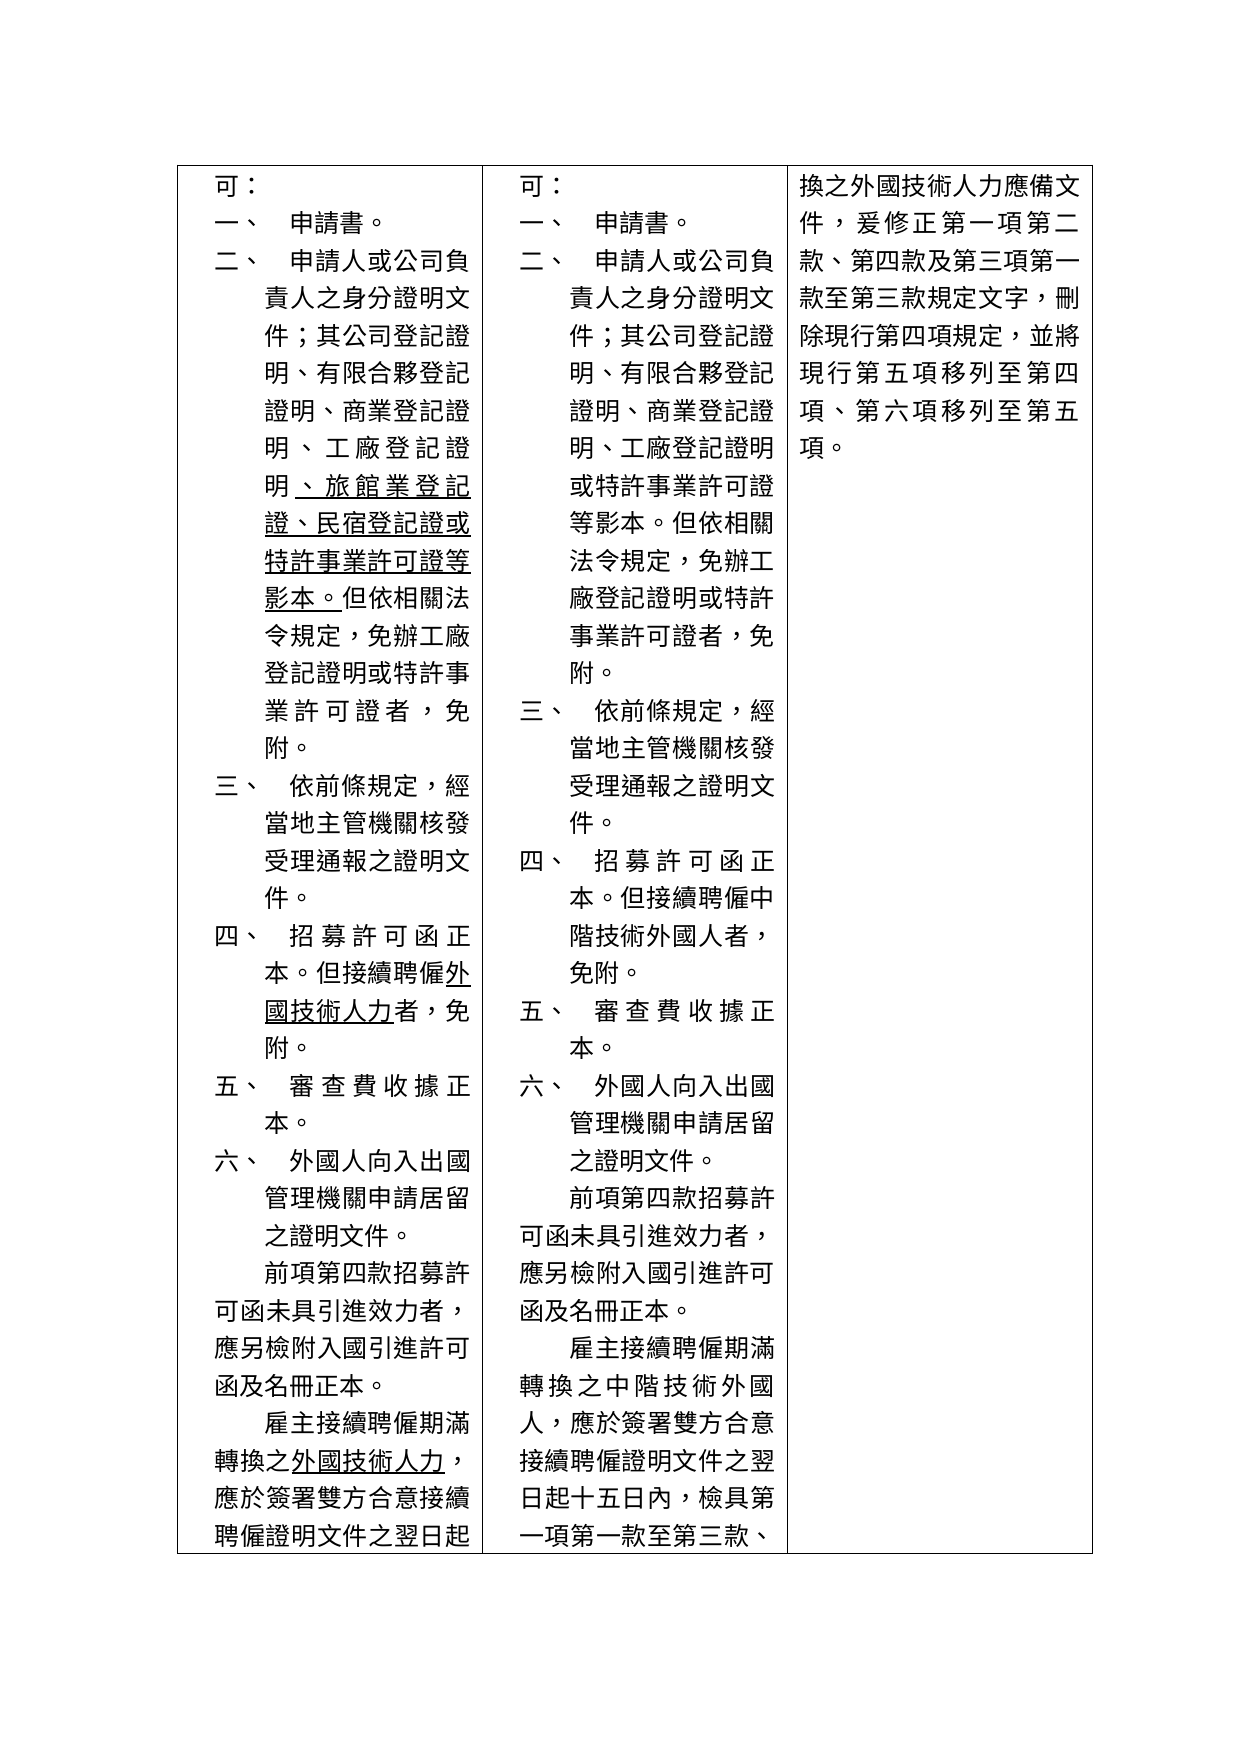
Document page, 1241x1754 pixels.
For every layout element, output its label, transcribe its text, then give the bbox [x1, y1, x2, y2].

table_cell 換之外國技術人力應備文件，爰修正第一項第二款、第四款及第三項第一款至第三款規定文字，刪除現行第四項規定，並將現行第五項移列至第四項、第六項移列至第五項。 [788, 166, 1092, 1553]
table_cell 第二十九條 雇主接續聘僱期滿轉換之第二類外國人，應於簽署雙方合意接續聘僱證明文件之翌日起十五日內，檢具下列文件向中央主管機關申請核發接續聘僱許可： 申請書。 申請人或公司負責人之身分證明文件；其公司登記證明、有限合夥登記證明、商業登記證明、工廠登記證明或特許事業許可證等影本。但依相關法令規定，免辦工廠登記證明或特許事業許可證者，免附。 依前條規定，經當地主管機關核發受理通報之證明文件。 招募許可函正本。但接續聘僱中階技術外國人者，免附。 審查費收據正本。 外國人向入出國管理機關申請居留之證明文件。 前項第四款招募許可函未具引進效力者，應另檢附入國引進許可函及名冊正本。 雇主接續聘僱期滿轉換之中階技術外國人，應於簽署雙方合意接續聘僱證明文件之翌日起十五日內，檢具第一項第一款至第三款、第五款規定文件及下列文件，向中央主管機關申請核發接續聘僱許可： 求才證明書。但聘僱從事中階技術家庭看護工作者，免附。 雇主辦理國內招募時，其聘僱國內勞工之名冊。但聘僱從事中階技術家庭看護工作者，免附。 直轄市或縣（市）政府依聘僱許可辦法第四十四條第一項第五款開具之證明文件。 受聘僱外國人之護照影本或外僑居留證影本。 其他應檢附文件如附表三。 雇主接續聘僱期滿轉換之畢業僑外生從事旅宿服務工作，應於簽署雙方合意接續聘僱證明文件之翌日起十五日內，檢附第一項第一款、第二款、第五款、前項規定文件及觀光旅館業營業執照、旅館業或民宿登記證等影本，向中央主管機關申請核發接續聘僱許可。 雇主為人民團體者，除檢附第一項第一款、第三款至第六款及第三項規定之文件外，應另檢附該團體負責人之身分證明文件及團體立案證書影本。 中央主管機關應自期滿轉換外國人之原聘僱許可期間屆滿之翌日起核發接續聘僱許可，許可期間最長為三年。但以遞補招募許可申請接續聘僱者，以補足所聘僱外國人原聘僱許可期間為限。 [483, 166, 787, 1553]
table_cell 第二十九條 雇主接續聘僱期滿轉換之第二類外國人，應於簽署雙方合意接續聘僱證明文件之翌日起十五日內，檢具下列文件向中央主管機關申請核發接續聘僱許可： 申請書。 申請人或公司負責人之身分證明文件；其公司登記證明、有限合夥登記證明、商業登記證明、工廠登記證明、旅館業登記證、民宿登記證或特許事業許可證等影本。但依相關法令規定，免辦工廠登記證明或特許事業許可證者，免附。 依前條規定，經當地主管機關核發受理通報之證明文件。 招募許可函正本。但接續聘僱外國技術人力者，免附。 審查費收據正本。 外國人向入出國管理機關申請居留之證明文件。 前項第四款招募許可函未具引進效力者，應另檢附入國引進許可函及名冊正本。 雇主接續聘僱期滿轉換之外國技術人力，應於簽署雙方合意接續聘僱證明文件之翌日起十五日內，檢具第一項第一款、第二款、第五款規定文件及下列文件，向中央主管機關申請核發接續聘僱許可： 求才證明書。但聘僱從事外國技術人力辦法之家庭看護工作者，免附。 雇主辦理國內招募時，其聘僱國內勞工之名冊。但聘僱從事外國技術人力辦法之家庭看護工作者，免附。 直轄市或縣（市）政府依外國技術人力辦法第六十四條第一項第五款開具之證明文件。 受聘僱外國人之護照影本或外僑居留證影本。 其他應檢附文件如附表三。 雇主為人民團體者，除檢附第一項第一款、第三款至第六款及第三項規定之文件外，應另檢附該團體負責人之身分證明文件及團體立案證書影本。 中央主管機關應自期滿轉換外國人之原聘僱許可期間屆滿之翌日起核發接續聘僱許可，許可期間最長為三年。但以遞補招募許可申請接續聘僱者，以補足所聘僱外國人原聘僱許可期間為限。 [178, 166, 482, 1553]
